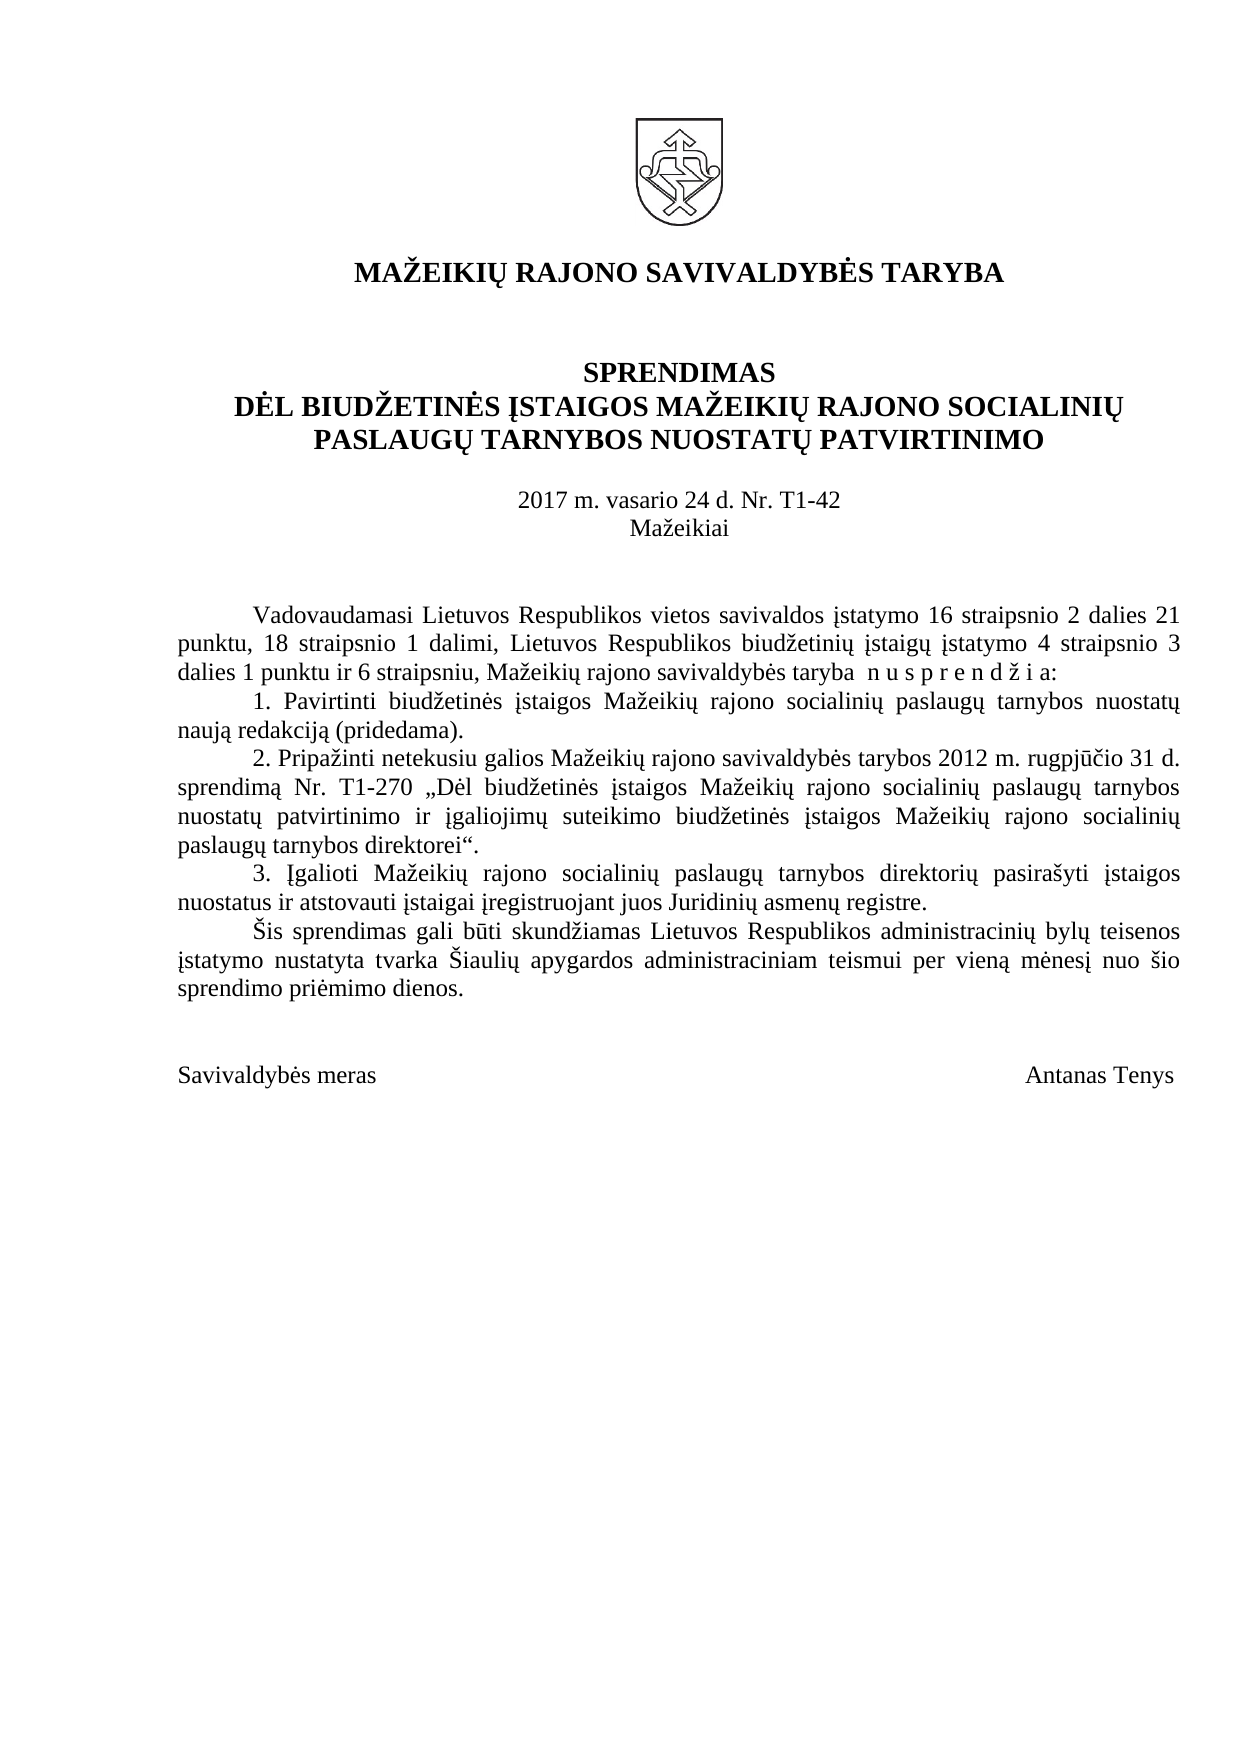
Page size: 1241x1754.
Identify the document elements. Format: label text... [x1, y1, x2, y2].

text 3. Įgalioti Mažeikių rajono socialinių paslaugų tarnybos direktorių pasirašyti įstaigos nuostatus ir atstovauti įstaigai įregistruojant juos Juridinių asmenų registre. [177, 858, 1181, 916]
text Šis sprendimas gali būti skundžiamas Lietuvos Respublikos administracinių bylų teisenos įstatymo nustatyta tvarka Šiaulių apygardos administraciniam teismui per vieną mėnesį nuo šio sprendimo priėmimo dienos. [177, 916, 1181, 1002]
text DĖL BIUDŽETINĖS ĮSTAIGOS MAŽEIKIŲ RAJONO SOCIALINIŲ PASLAUGŲ TARNYBOS NUOSTATŲ PATVIRTINIMO [177, 389, 1181, 456]
text 2017 m. vasario 24 d. Nr. T1-42 [177, 485, 1181, 513]
text Savivaldybės meras Antanas Tenys [177, 1060, 1181, 1088]
text sPRENDIMAS [177, 355, 1181, 389]
text MAŽEIKIŲ RAJONO SAVIVALDYBĖS TARYBA [177, 255, 1181, 288]
text Vadovaudamasi Lietuvos Respublikos vietos savivaldos įstatymo 16 straipsnio 2 dalies 21 punktu, 18 straipsnio 1 dalimi, Lietuvos Respublikos biudžetinių įstaigų įstatymo 4 straipsnio 3 dalies 1 punktu ir 6 straipsniu, Mažeikių rajono savivaldybės taryba n u s p r e n d ž i a: [177, 600, 1181, 686]
text Mažeikiai [177, 513, 1181, 542]
text 1. Pavirtinti biudžetinės įstaigos Mažeikių rajono socialinių paslaugų tarnybos nuostatų naują redakciją (pridedama). [177, 686, 1181, 743]
text 2. Pripažinti netekusiu galios Mažeikių rajono savivaldybės tarybos 2012 m. rugpjūčio 31 d. sprendimą Nr. T1-270 „Dėl biudžetinės įstaigos Mažeikių rajono socialinių paslaugų tarnybos nuostatų patvirtinimo ir įgaliojimų suteikimo biudžetinės įstaigos Mažeikių rajono socialinių paslaugų tarnybos direktorei“. [177, 743, 1181, 858]
